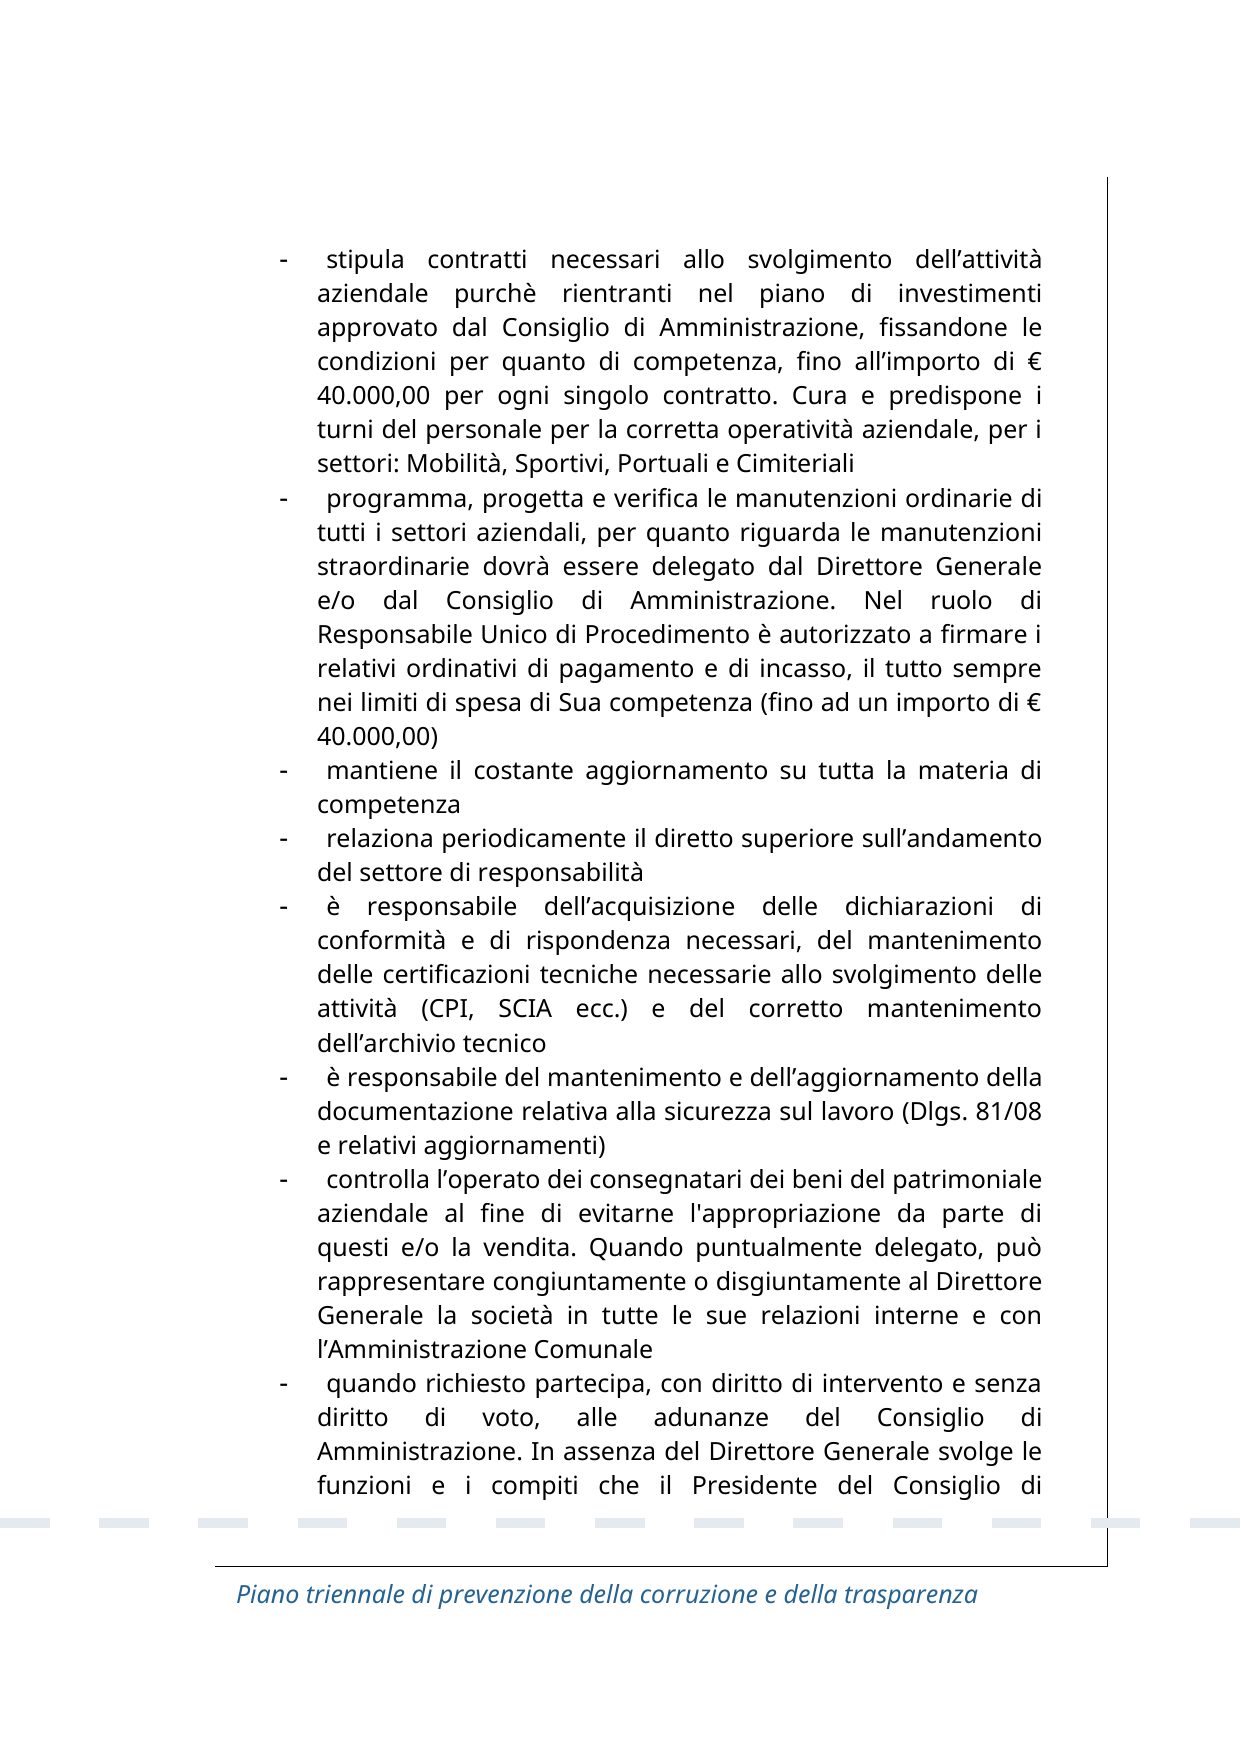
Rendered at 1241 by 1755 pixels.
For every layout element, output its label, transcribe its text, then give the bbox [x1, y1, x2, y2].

list mantiene il costante aggiornamento su tutta la materia di competenza [215, 753, 1107, 821]
list è responsabile del mantenimento e dell’aggiornamento della documentazione relativa alla sicurezza sul lavoro (Dlgs. 81/08 e relativi aggiornamenti) [215, 1059, 1107, 1161]
list stipula contratti necessari allo svolgimento dell’attività aziendale purchè rientranti nel piano di investimenti approvato dal Consiglio di Amministrazione, fissandone le condizioni per quanto di competenza, fino all’importo di € 40.000,00 per ogni singolo contratto. Cura e predispone i turni del personale per la corretta operatività aziendale, per i settori: Mobilità, Sportivi, Portuali e Cimiteriali [215, 177, 1107, 480]
list è responsabile dell’acquisizione delle dichiarazioni di conformità e di rispondenza necessari, del mantenimento delle certificazioni tecniche necessarie allo svolgimento delle attività (CPI, SCIA ecc.) e del corretto mantenimento dell’archivio tecnico [215, 889, 1107, 1059]
list controlla l’operato dei consegnatari dei beni del patrimoniale aziendale al fine di evitarne l'appropriazione da parte di questi e/o la vendita. Quando puntualmente delegato, può rappresentare congiuntamente o disgiuntamente al Direttore Generale la società in tutte le sue relazioni interne e con l’Amministrazione Comunale [215, 1161, 1107, 1366]
list relaziona periodicamente il diretto superiore sull’andamento del settore di responsabilità [215, 821, 1107, 889]
list programma, progetta e verifica le manutenzioni ordinarie di tutti i settori aziendali, per quanto riguarda le manutenzioni straordinarie dovrà essere delegato dal Direttore Generale e/o dal Consiglio di Amministrazione. Nel ruolo di Responsabile Unico di Procedimento è autorizzato a firmare i relativi ordinativi di pagamento e di incasso, il tutto sempre nei limiti di spesa di Sua competenza (fino ad un importo di € 40.000,00) [215, 480, 1107, 753]
list quando richiesto partecipa, con diritto di intervento e senza diritto di voto, alle adunanze del Consiglio di Amministrazione. In assenza del Direttore Generale svolge le funzioni e i compiti che il Presidente del Consiglio di [215, 1366, 1107, 1566]
